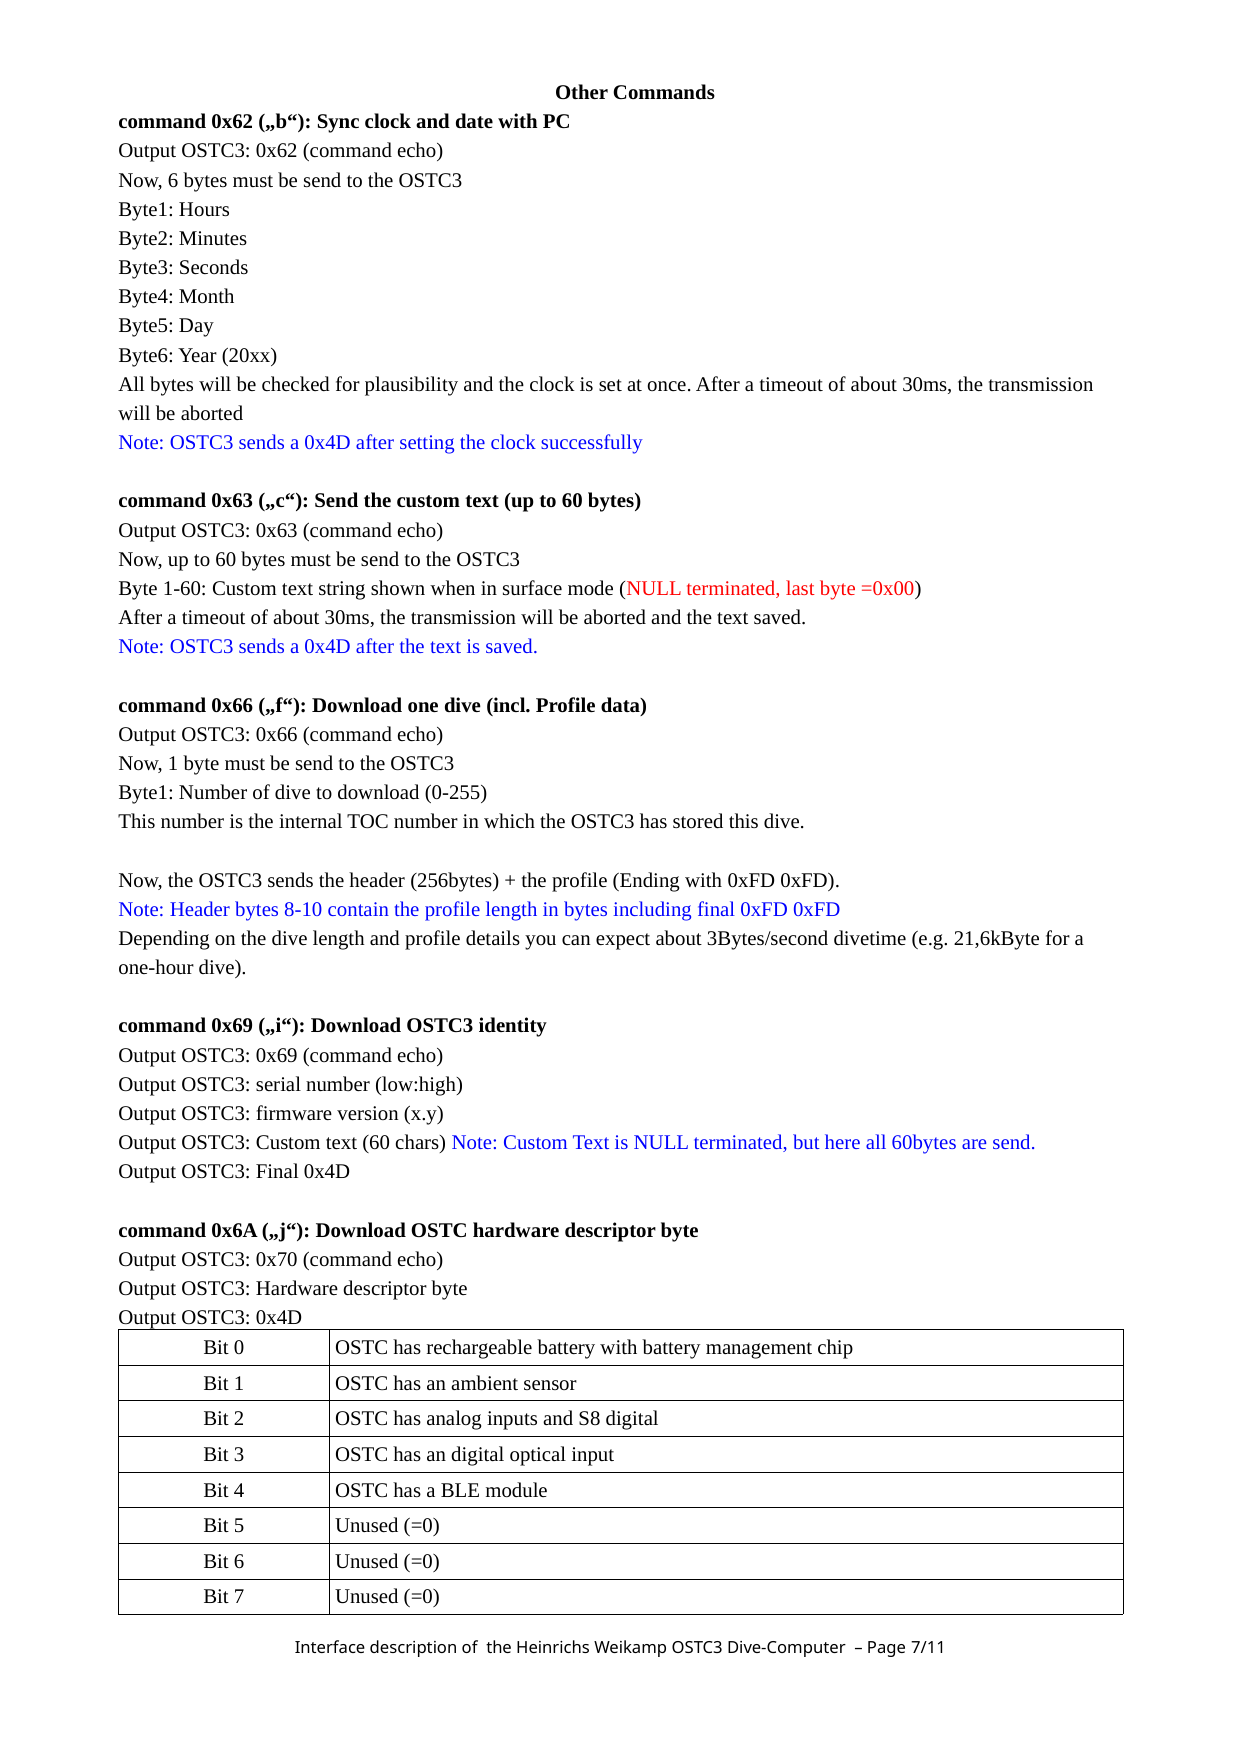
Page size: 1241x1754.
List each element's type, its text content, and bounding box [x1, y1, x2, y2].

table_header OSTC has rechargeable battery with battery management chip [330, 1330, 1123, 1365]
table_cell Bit 6 [119, 1544, 329, 1578]
table_cell Bit 1 [119, 1366, 329, 1400]
table_cell Bit 5 [119, 1508, 329, 1543]
table_cell Bit 2 [119, 1401, 329, 1436]
text Now, up to 60 bytes must be send to the OSTC3 [118, 542, 1122, 571]
text Byte3: Seconds [118, 250, 1122, 279]
text Byte1: Hours [118, 192, 1122, 221]
text Other Commands [147, 75, 1122, 104]
text Byte1: Number of dive to download (0-255) [118, 775, 1122, 804]
table_cell OSTC has a BLE module [330, 1473, 1123, 1507]
table_cell OSTC has an digital optical input [330, 1437, 1123, 1472]
text command 0x66 („f“): Download one dive (incl. Profile data) [118, 687, 1122, 717]
table_cell Bit 4 [119, 1473, 329, 1507]
table_cell Bit 7 [119, 1580, 329, 1614]
text Now, 1 byte must be send to the OSTC3 [118, 746, 1122, 775]
text Output OSTC3: firmware version (x.y) [118, 1096, 1122, 1125]
text command 0x63 („c“): Send the custom text (up to 60 bytes) [118, 483, 1122, 512]
text Output OSTC3: Hardware descriptor byte [118, 1271, 1122, 1300]
text After a timeout of about 30ms, the transmission will be aborted and the text saved. [118, 600, 1122, 629]
text Output OSTC3: 0x62 (command echo) [118, 133, 1122, 162]
text This number is the internal TOC number in which the OSTC3 has stored this dive. [118, 804, 1122, 833]
text Output OSTC3: 0x69 (command echo) [118, 1037, 1122, 1067]
text Output OSTC3: 0x63 (command echo) [118, 512, 1122, 542]
table_cell OSTC has an ambient sensor [330, 1366, 1123, 1400]
text Output OSTC3: 0x70 (command echo) [118, 1242, 1122, 1271]
text Byte4: Month [118, 279, 1122, 308]
text Output OSTC3: 0x66 (command echo) [118, 717, 1122, 746]
text Output OSTC3: Custom text (60 chars) Note: Custom Text is NULL terminated, but here all 60bytes are send. [118, 1125, 1122, 1154]
text command 0x69 („i“): Download OSTC3 identity [118, 1008, 1122, 1037]
text Note: Header bytes 8-10 contain the profile length in bytes including final 0xFD 0xFD [118, 892, 1122, 921]
text command 0x6A („j“): Download OSTC hardware descriptor byte [118, 1212, 1122, 1242]
text Output OSTC3: serial number (low:high) [118, 1067, 1122, 1096]
text Now, the OSTC3 sends the header (256bytes) + the profile (Ending with 0xFD 0xFD). [118, 862, 1122, 892]
text Note: OSTC3 sends a 0x4D after the text is saved. [118, 629, 1122, 658]
table_cell Bit 3 [119, 1437, 329, 1472]
text Byte5: Day [118, 308, 1122, 337]
text Byte6: Year (20xx) [118, 337, 1122, 367]
text Byte2: Minutes [118, 221, 1122, 250]
text Byte 1-60: Custom text string shown when in surface mode (NULL terminated, last byte =0x00) [118, 571, 1122, 600]
text Now, 6 bytes must be send to the OSTC3 [118, 162, 1122, 192]
text All bytes will be checked for plausibility and the clock is set at once. After a timeout of about 30ms, the transmission will be aborted [118, 367, 1122, 425]
text Output OSTC3: Final 0x4D [118, 1154, 1122, 1183]
table_header Bit 0 [119, 1330, 329, 1365]
text Output OSTC3: 0x4D [118, 1300, 1122, 1329]
table_cell OSTC has analog inputs and S8 digital [330, 1401, 1123, 1436]
table_cell Unused (=0) [330, 1544, 1123, 1578]
table_cell Unused (=0) [330, 1580, 1123, 1614]
text command 0x62 („b“): Sync clock and date with PC [118, 104, 1122, 133]
text Note: OSTC3 sends a 0x4D after setting the clock successfully [118, 425, 1122, 454]
text Depending on the dive length and profile details you can expect about 3Bytes/second divetime (e.g. 21,6kByte for a one-hour dive). [118, 921, 1122, 979]
table_cell Unused (=0) [330, 1508, 1123, 1543]
